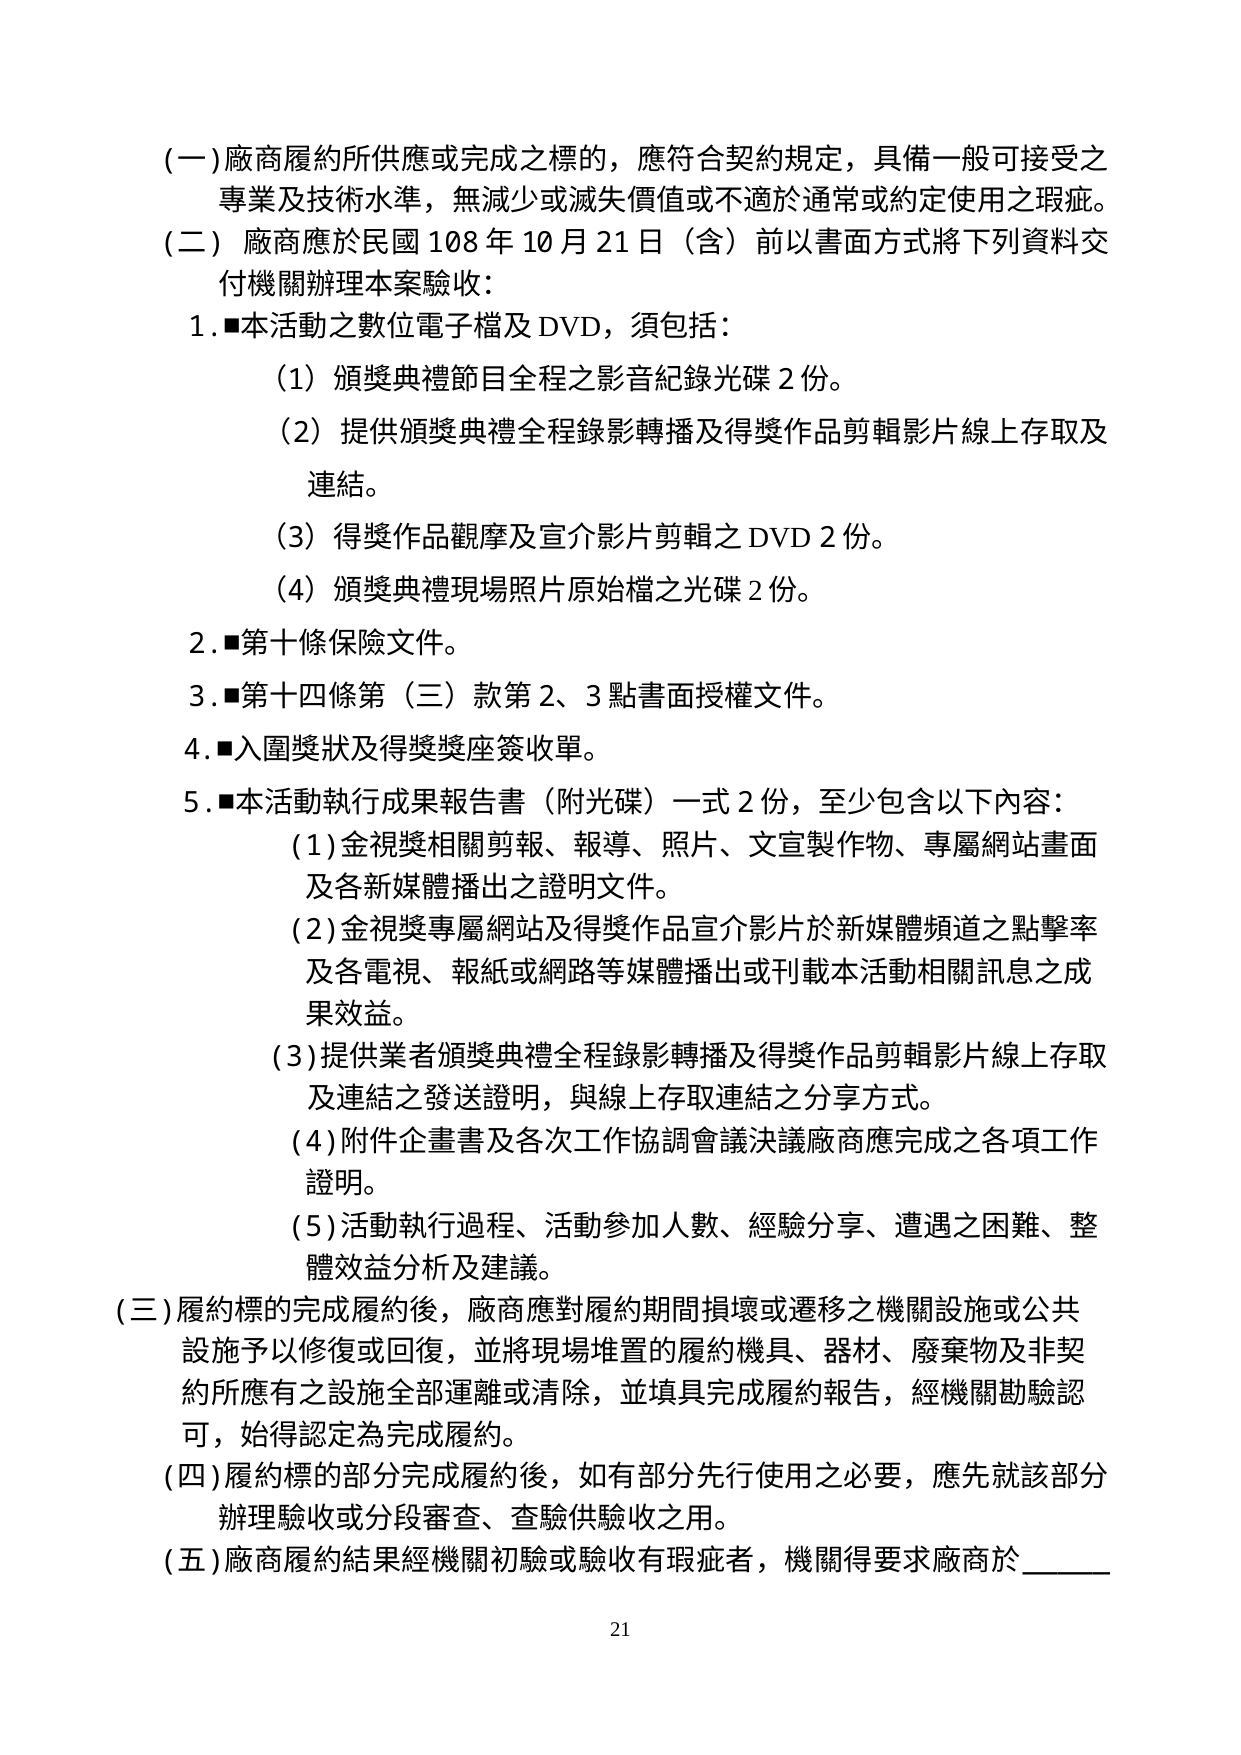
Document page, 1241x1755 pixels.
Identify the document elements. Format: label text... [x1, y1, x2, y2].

text (三)履約標的完成履約後，廠商應對履約期間損壞或遷移之機關設施或公共 [77, 1287, 1110, 1328]
text (一)廠商履約所供應或完成之標的，應符合契約規定，具備一般可接受之專業及技術水準，無減少或滅失價值或不適於通常或約定使用之瑕疵。 [159, 136, 1110, 219]
text （4）頒獎典禮現場照片原始檔之光碟2份。 [100, 567, 1110, 609]
text 4.■入圍獎狀及得獎獎座簽收單。 [125, 726, 1110, 768]
text (3)提供業者頒獎典禮全程錄影轉播及得獎作品剪輯影片線上存取及連結之發送證明，與線上存取連結之分享方式。 [233, 1033, 1110, 1117]
text 3.■第十四條第（三）款第2、3點書面授權文件。 [100, 673, 1110, 715]
text (4)附件企畫書及各次工作協調會議決議廠商應完成之各項工作證明。 [130, 1117, 1110, 1202]
text 5.■本活動執行成果報告書（附光碟）一式2份，至少包含以下內容： [130, 779, 1110, 821]
text (五)廠商履約結果經機關初驗或驗收有瑕疵者，機關得要求廠商於_____ 日內（機關未填列者，由主驗人定之）改善、拆除、重作、退貨或換貨(以下簡稱改正)。逾期未改正者，依第13條規定計算逾期違約金。但逾期未改正仍在契約原訂履約期限內者，不在此限。 [159, 1537, 1110, 1578]
text 設施予以修復或回復，並將現場堆置的履約機具、器材、廢棄物及非契 [77, 1328, 1110, 1370]
text (二) 廠商應於民國108年10月21日（含）前以書面方式將下列資料交付機關辦理本案驗收： [159, 219, 1110, 302]
text 1.■本活動之數位電子檔及DVD，須包括： [100, 302, 1110, 345]
text 2.■第十條保險文件。 [100, 620, 1110, 662]
text 約所應有之設施全部運離或清除，並填具完成履約報告，經機關勘驗認 [77, 1370, 1110, 1412]
text （3）得獎作品觀摩及宣介影片剪輯之DVD 2份。 [100, 514, 1110, 556]
text (2)金視獎專屬網站及得獎作品宣介影片於新媒體頻道之點擊率及各電視、報紙或網路等媒體播出或刊載本活動相關訊息之成果效益。 [130, 906, 1110, 1033]
text (四)履約標的部分完成履約後，如有部分先行使用之必要，應先就該部分辦理驗收或分段審查、查驗供驗收之用。 [159, 1453, 1110, 1537]
text (5)活動執行過程、活動參加人數、經驗分享、遭遇之困難、整體效益分析及建議。 [130, 1202, 1110, 1287]
text （2）提供頒獎典禮全程錄影轉播及得獎作品剪輯影片線上存取及連結。 [100, 408, 1110, 503]
text (1)金視獎相關剪報、報導、照片、文宣製作物、專屬網站畫面及各新媒體播出之證明文件。 [130, 821, 1110, 906]
text （1）頒獎典禮節目全程之影音紀錄光碟2份。 [100, 355, 1110, 398]
text 可，始得認定為完成履約。 [77, 1412, 1110, 1453]
